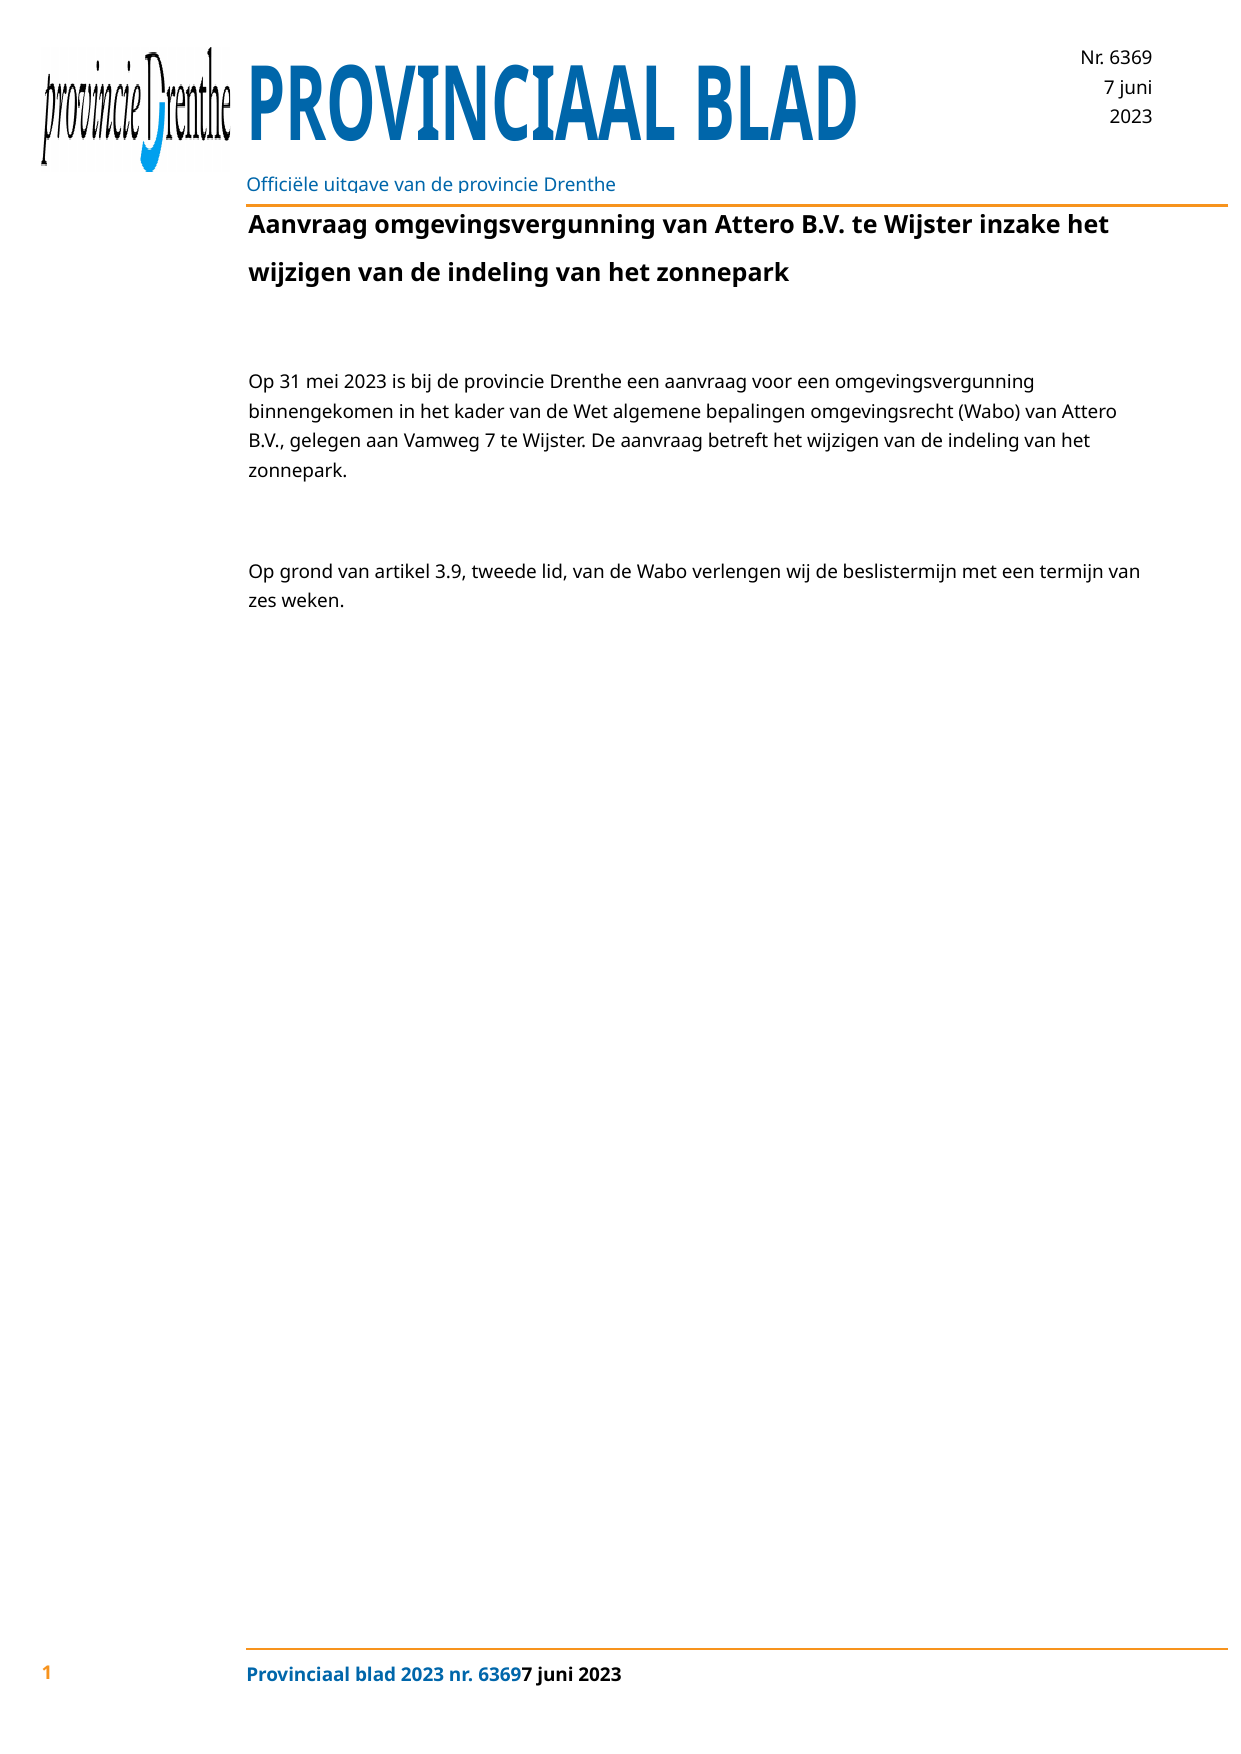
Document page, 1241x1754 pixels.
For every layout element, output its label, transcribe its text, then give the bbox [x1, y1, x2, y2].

text Op 31 mei 2023 is bij de provincie Drenthe een aanvraag voor een omgevingsvergunning binnengekomen in het kader van de Wet algemene bepalingen omgevingsrecht (Wabo) van Attero B.V., gelegen aan Vamweg 7 te Wijster. De aanvraag betreft het wijzigen van de indeling van het zonnepark. [248, 368, 1152, 483]
text Op grond van artikel 3.9, tweede lid, van de Wabo verlengen wij de beslistermijn met een termijn van zes weken. [248, 558, 1152, 613]
picture [41, 47, 231, 172]
text Aanvraag omgevingsvergunning van Attero B.V. te Wijster inzake het wijzigen van de indeling van het zonnepark [248, 207, 1152, 288]
